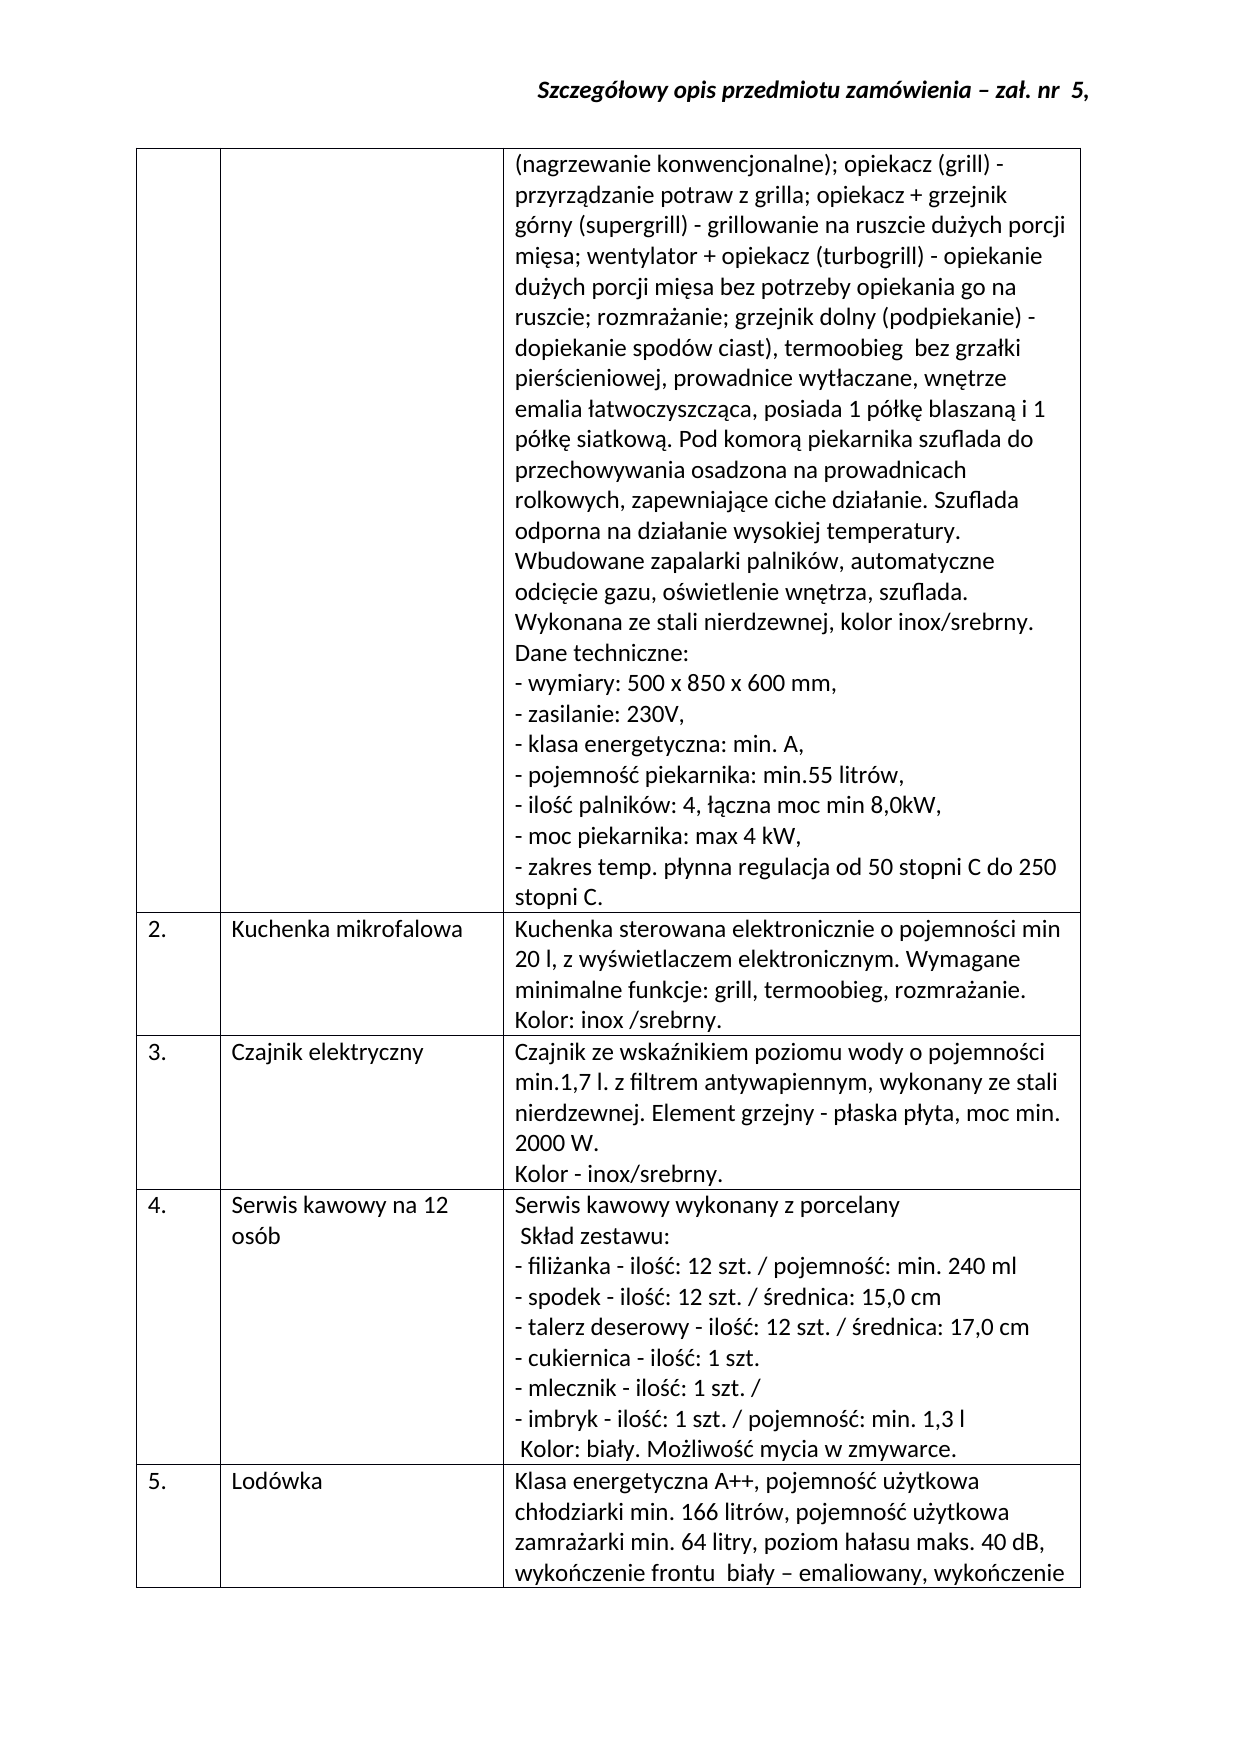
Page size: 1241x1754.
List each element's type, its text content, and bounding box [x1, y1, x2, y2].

table_cell Czajnik ze wskaźnikiem poziomu wody o pojemności min.1,7 l. z filtrem antywapiennym, wykonany ze stali nierdzewnej. Element grzejny - płaska płyta, moc min. 2000 W. Kolor - inox/srebrny. [504, 1036, 1080, 1188]
table_cell Serwis kawowy wykonany z porcelany Skład zestawu: - filiżanka - ilość: 12 szt. / pojemność: min. 240 ml - spodek - ilość: 12 szt. / średnica: 15,0 cm - talerz deserowy - ilość: 12 szt. / średnica: 17,0 cm - cukiernica - ilość: 1 szt. - mlecznik - ilość: 1 szt. / - imbryk - ilość: 1 szt. / pojemność: min. 1,3 l Kolor: biały. Możliwość mycia w zmywarce. [504, 1190, 1080, 1464]
table_cell Klasa energetyczna A++, pojemność użytkowa chłodziarki min. 166 litrów, pojemność użytkowa zamrażarki min. 64 litry, poziom hałasu maks. 40 dB, wykończenie frontu biały – emaliowany, wykończenie [504, 1465, 1080, 1587]
table_cell Kuchenka sterowana elektronicznie o pojemności min 20 l, z wyświetlaczem elektronicznym. Wymagane minimalne funkcje: grill, termoobieg, rozmrażanie. Kolor: inox /srebrny. [504, 913, 1080, 1035]
table_cell 4. [137, 1190, 220, 1464]
table_cell 3. [137, 1036, 220, 1188]
table_cell [221, 149, 503, 912]
table_cell Lodówka [221, 1465, 503, 1587]
table_cell Serwis kawowy na 12 osób [221, 1190, 503, 1464]
table_cell 5. [137, 1465, 220, 1587]
table_cell Kuchenka mikrofalowa [221, 913, 503, 1035]
table_cell Czajnik elektryczny [221, 1036, 503, 1188]
table_cell [137, 149, 220, 912]
table_cell 2. [137, 913, 220, 1035]
table_cell (nagrzewanie konwencjonalne); opiekacz (grill) - przyrządzanie potraw z grilla; opiekacz + grzejnik górny (supergrill) - grillowanie na ruszcie dużych porcji mięsa; wentylator + opiekacz (turbogrill) - opiekanie dużych porcji mięsa bez potrzeby opiekania go na ruszcie; rozmrażanie; grzejnik dolny (podpiekanie) - dopiekanie spodów ciast), termoobieg bez grzałki pierścieniowej, prowadnice wytłaczane, wnętrze emalia łatwoczyszcząca, posiada 1 półkę blaszaną i 1 półkę siatkową. Pod komorą piekarnika szuflada do przechowywania osadzona na prowadnicach rolkowych, zapewniające ciche działanie. Szuflada odporna na działanie wysokiej temperatury. Wbudowane zapalarki palników, automatyczne odcięcie gazu, oświetlenie wnętrza, szuflada. Wykonana ze stali nierdzewnej, kolor inox/srebrny. Dane techniczne: - wymiary: 500 x 850 x 600 mm, - zasilanie: 230V, - klasa energetyczna: min. A, - pojemność piekarnika: min.55 litrów, - ilość palników: 4, łączna moc min 8,0kW, - moc piekarnika: max 4 kW, - zakres temp. płynna regulacja od 50 stopni C do 250 stopni C. [504, 149, 1080, 912]
